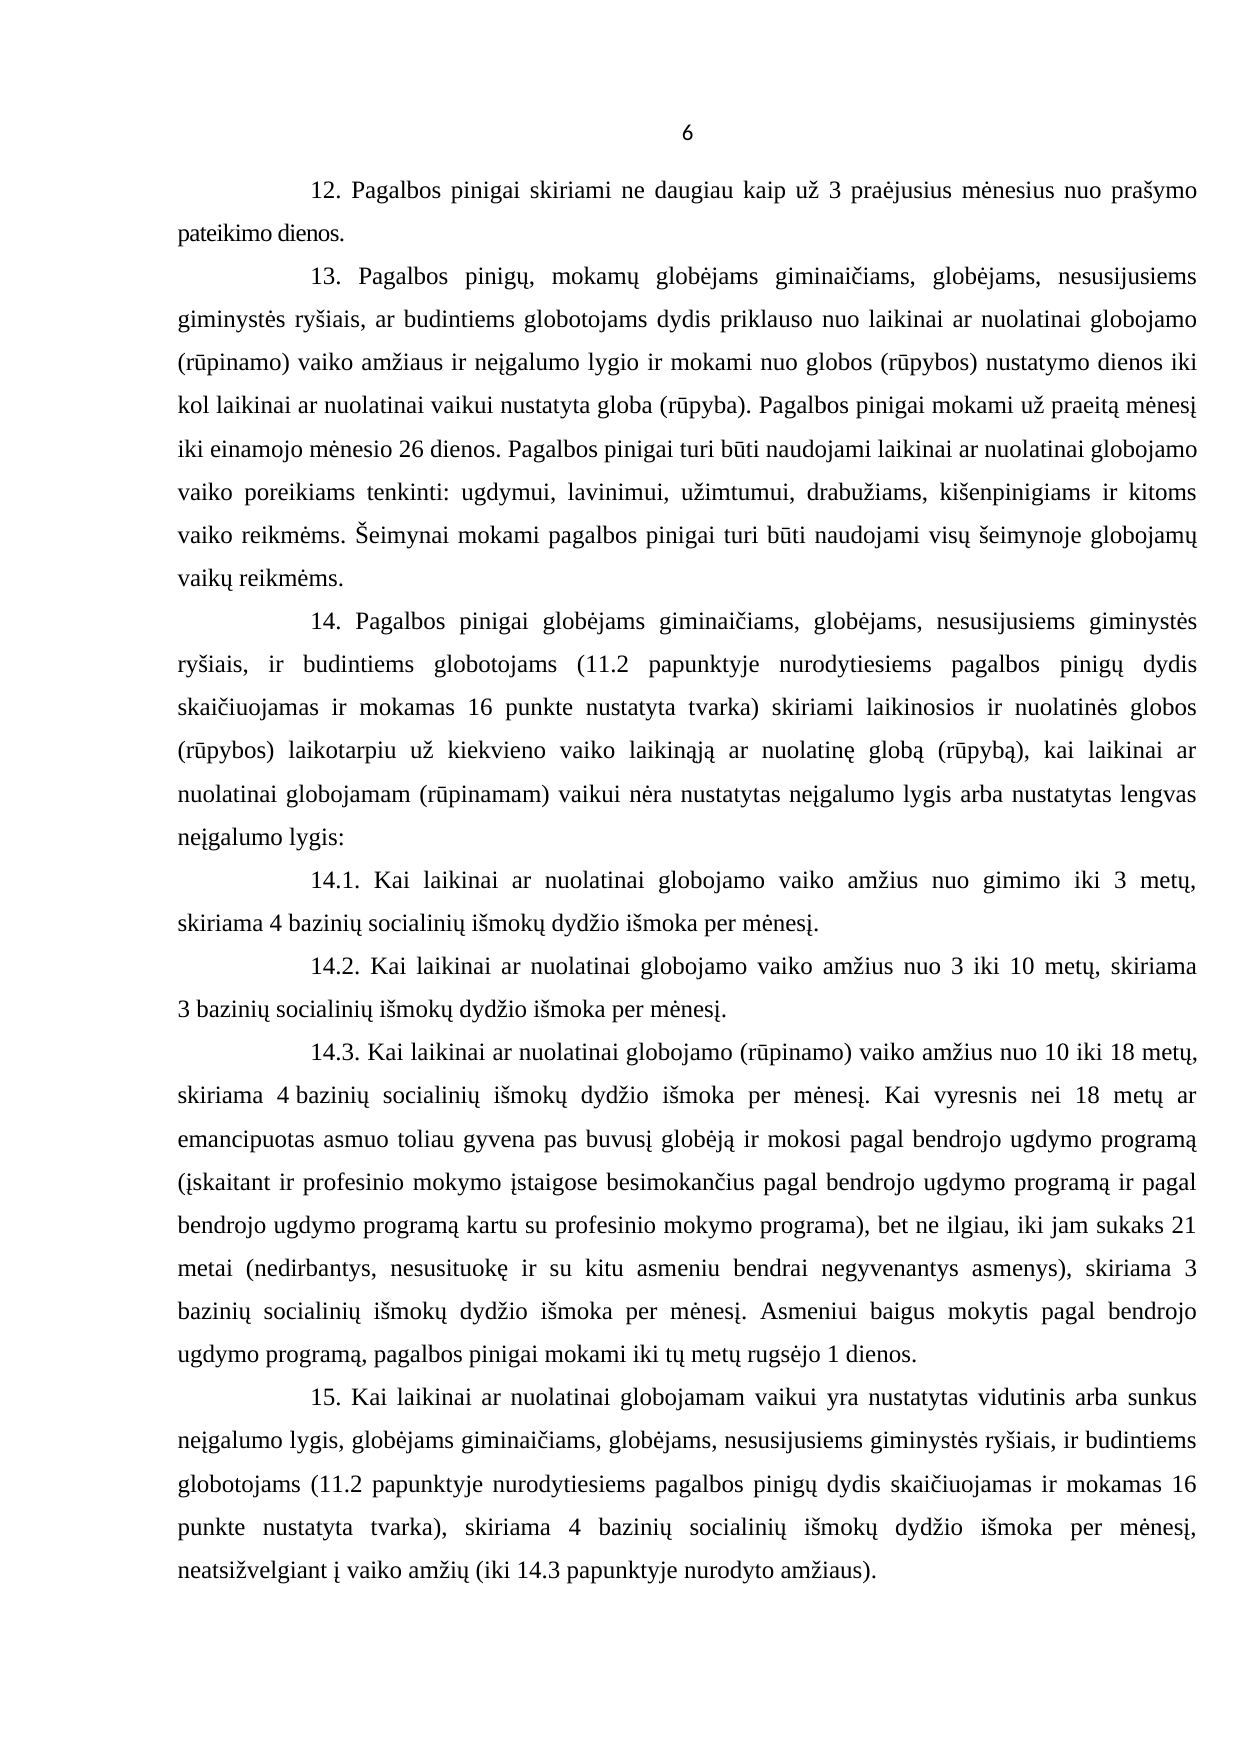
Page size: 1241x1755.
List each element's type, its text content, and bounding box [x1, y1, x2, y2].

text 14.3. Kai laikinai ar nuolatinai globojamo (rūpinamo) vaiko amžius nuo 10 iki 18 metų, skiriama 4 bazinių socialinių išmokų dydžio išmoka per mėnesį. Kai vyresnis nei 18 metų ar emancipuotas asmuo toliau gyvena pas buvusį globėją ir mokosi pagal bendrojo ugdymo programą (įskaitant ir profesinio mokymo įstaigose besimokančius pagal bendrojo ugdymo programą ir pagal bendrojo ugdymo programą kartu su profesinio mokymo programa), bet ne ilgiau, iki jam sukaks 21 metai (nedirbantys, nesusituokę ir su kitu asmeniu bendrai negyvenantys asmenys), skiriama 3 bazinių socialinių išmokų dydžio išmoka per mėnesį. Asmeniui baigus mokytis pagal bendrojo ugdymo programą, pagalbos pinigai mokami iki tų metų rugsėjo 1 dienos. [177, 1037, 1198, 1368]
text 15. Kai laikinai ar nuolatinai globojamam vaikui yra nustatytas vidutinis arba sunkus neįgalumo lygis, globėjams giminaičiams, globėjams, nesusijusiems giminystės ryšiais, ir budintiems globotojams (11.2 papunktyje nurodytiesiems pagalbos pinigų dydis skaičiuojamas ir mokamas 16 punkte nustatyta tvarka), skiriama 4 bazinių socialinių išmokų dydžio išmoka per mėnesį, neatsižvelgiant į vaiko amžių (iki 14.3 papunktyje nurodyto amžiaus). [177, 1382, 1198, 1584]
text 12. Pagalbos pinigai skiriami ne daugiau kaip už 3 praėjusius mėnesius nuo prašymo pateikimo dienos. [177, 175, 1198, 247]
text 14. Pagalbos pinigai globėjams giminaičiams, globėjams, nesusijusiems giminystės ryšiais, ir budintiems globotojams (11.2 papunktyje nurodytiesiems pagalbos pinigų dydis skaičiuojamas ir mokamas 16 punkte nustatyta tvarka) skiriami laikinosios ir nuolatinės globos (rūpybos) laikotarpiu už kiekvieno vaiko laikinąją ar nuolatinę globą (rūpybą), kai laikinai ar nuolatinai globojamam (rūpinamam) vaikui nėra nustatytas neįgalumo lygis arba nustatytas lengvas neįgalumo lygis: [177, 606, 1198, 851]
text 14.1. Kai laikinai ar nuolatinai globojamo vaiko amžius nuo gimimo iki 3 metų, skiriama 4 bazinių socialinių išmokų dydžio išmoka per mėnesį. [177, 865, 1198, 937]
text 14.2. Kai laikinai ar nuolatinai globojamo vaiko amžius nuo 3 iki 10 metų, skiriama 3 bazinių socialinių išmokų dydžio išmoka per mėnesį. [177, 951, 1198, 1023]
text 13. Pagalbos pinigų, mokamų globėjams giminaičiams, globėjams, nesusijusiems giminystės ryšiais, ar budintiems globotojams dydis priklauso nuo laikinai ar nuolatinai globojamo (rūpinamo) vaiko amžiaus ir neįgalumo lygio ir mokami nuo globos (rūpybos) nustatymo dienos iki kol laikinai ar nuolatinai vaikui nustatyta globa (rūpyba). Pagalbos pinigai mokami už praeitą mėnesį iki einamojo mėnesio 26 dienos. Pagalbos pinigai turi būti naudojami laikinai ar nuolatinai globojamo vaiko poreikiams tenkinti: ugdymui, lavinimui, užimtumui, drabužiams, kišenpinigiams ir kitoms vaiko reikmėms. Šeimynai mokami pagalbos pinigai turi būti naudojami visų šeimynoje globojamų vaikų reikmėms. [177, 261, 1198, 592]
